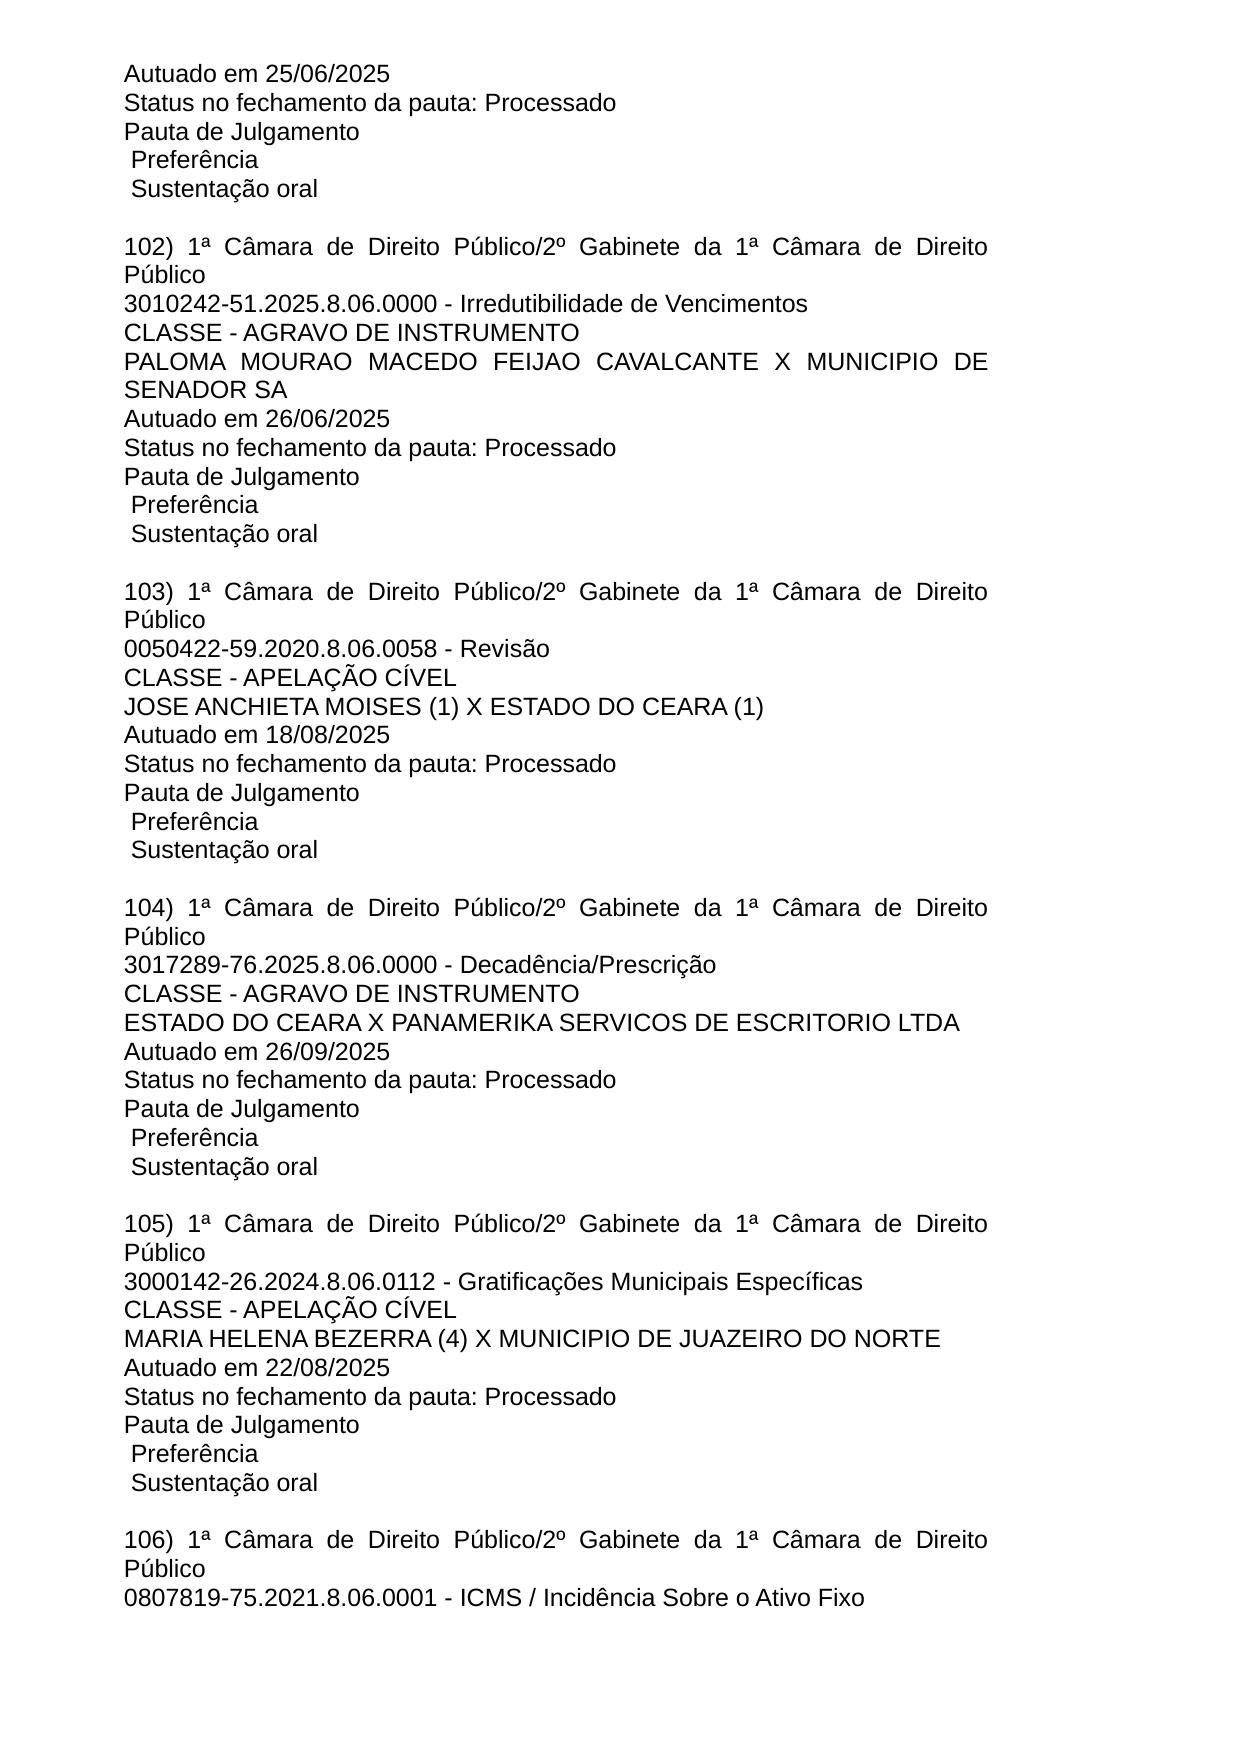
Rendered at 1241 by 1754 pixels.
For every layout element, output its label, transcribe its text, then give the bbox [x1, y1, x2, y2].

text Sustentação oral [124, 519, 989, 548]
text Pauta de Julgamento [124, 1094, 989, 1123]
text Pauta de Julgamento [124, 462, 989, 490]
text Preferência [124, 490, 989, 519]
text Preferência [124, 1439, 989, 1468]
text Autuado em 26/09/2025 [124, 1037, 989, 1065]
text Status no fechamento da pauta: Processado [124, 88, 989, 117]
text 3017289-76.2025.8.06.0000 - Decadência/Prescrição [124, 950, 989, 979]
text Pauta de Julgamento [124, 1410, 989, 1439]
text 0050422-59.2020.8.06.0058 - Revisão [124, 634, 989, 663]
text Status no fechamento da pauta: Processado [124, 749, 989, 778]
text Autuado em 26/06/2025 [124, 404, 989, 433]
text Status no fechamento da pauta: Processado [124, 1382, 989, 1410]
text MARIA HELENA BEZERRA (4) X MUNICIPIO DE JUAZEIRO DO NORTE [124, 1324, 989, 1353]
text CLASSE - AGRAVO DE INSTRUMENTO [124, 979, 989, 1008]
text CLASSE - APELAÇÃO CÍVEL [124, 663, 989, 692]
text Pauta de Julgamento [124, 117, 989, 145]
text Preferência [124, 1123, 989, 1152]
text 3010242-51.2025.8.06.0000 - Irredutibilidade de Vencimentos [124, 289, 989, 318]
text JOSE ANCHIETA MOISES (1) X ESTADO DO CEARA (1) [124, 692, 989, 720]
text ESTADO DO CEARA X PANAMERIKA SERVICOS DE ESCRITORIO LTDA [124, 1008, 989, 1037]
text PALOMA MOURAO MACEDO FEIJAO CAVALCANTE X MUNICIPIO DE SENADOR SA [124, 347, 989, 404]
text Preferência [124, 807, 989, 835]
text Status no fechamento da pauta: Processado [124, 1065, 989, 1094]
text Sustentação oral [124, 835, 989, 864]
text Autuado em 18/08/2025 [124, 720, 989, 749]
text 102) 1ª Câmara de Direito Público/2º Gabinete da 1ª Câmara de Direito Público [124, 232, 989, 289]
text 104) 1ª Câmara de Direito Público/2º Gabinete da 1ª Câmara de Direito Público [124, 893, 989, 950]
text Autuado em 25/06/2025 [124, 59, 989, 88]
text Status no fechamento da pauta: Processado [124, 433, 989, 462]
text Pauta de Julgamento [124, 778, 989, 807]
text 103) 1ª Câmara de Direito Público/2º Gabinete da 1ª Câmara de Direito Público [124, 577, 989, 634]
text 105) 1ª Câmara de Direito Público/2º Gabinete da 1ª Câmara de Direito Público [124, 1209, 989, 1267]
text Preferência [124, 145, 989, 174]
text 0807819-75.2021.8.06.0001 - ICMS / Incidência Sobre o Ativo Fixo [124, 1583, 989, 1612]
text Sustentação oral [124, 174, 989, 203]
text CLASSE - APELAÇÃO CÍVEL [124, 1295, 989, 1324]
text Sustentação oral [124, 1468, 989, 1497]
text 106) 1ª Câmara de Direito Público/2º Gabinete da 1ª Câmara de Direito Público [124, 1525, 989, 1583]
text Autuado em 22/08/2025 [124, 1353, 989, 1382]
text CLASSE - AGRAVO DE INSTRUMENTO [124, 318, 989, 347]
text Sustentação oral [124, 1152, 989, 1180]
text 3000142-26.2024.8.06.0112 - Gratificações Municipais Específicas [124, 1267, 989, 1295]
